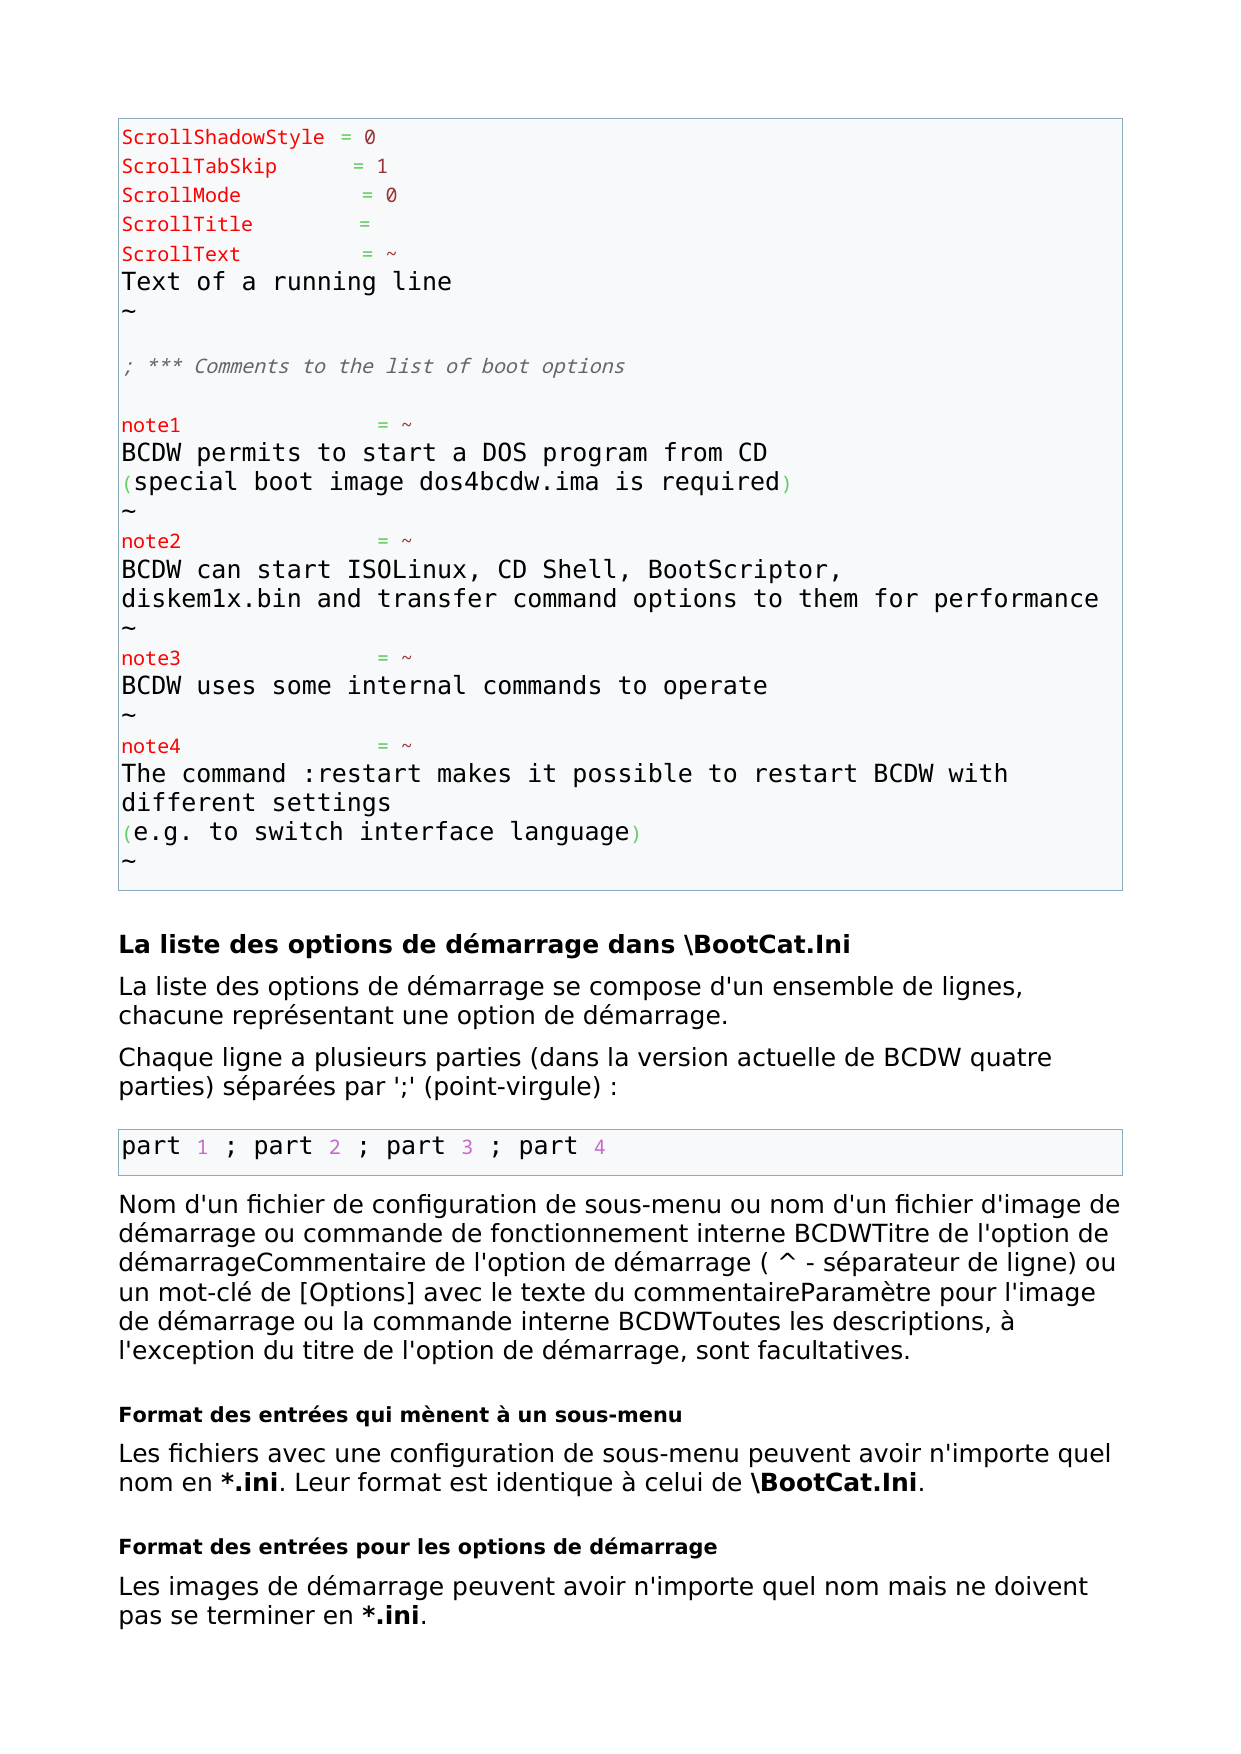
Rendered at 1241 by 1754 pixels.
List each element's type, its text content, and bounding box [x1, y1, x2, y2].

table_header ScrollShadowStyle = 0 ScrollTabSkip = 1 ScrollMode = 0 ScrollTitle = ScrollText = ~ Text of a running line ~ ; *** Comments to the list of boot options note1 = ~ BCDW permits to start a DOS program from CD (special boot image dos4bcdw.ima is required) ~ note2 = ~ BCDW can start ISOLinux, CD Shell, BootScriptor, diskem1x.bin and transfer command options to them for performance ~ note3 = ~ BCDW uses some internal commands to operate ~ note4 = ~ The command :restart makes it possible to restart BCDW with different settings (e.g. to switch interface language) ~ [119, 119, 1122, 890]
text Les fichiers avec une configuration de sous-menu peuvent avoir n'importe quel nom en *.ini. Leur format est identique à celui de \BootCat.Ini. [118, 1439, 1122, 1498]
text Chaque ligne a plusieurs parties (dans la version actuelle de BCDW quatre parties) séparées par ';' (point-virgule) : [118, 1043, 1122, 1101]
text Nom d'un fichier de configuration de sous-menu ou nom d'un fichier d'image de démarrage ou commande de fonctionnement interne BCDWTitre de l'option de démarrageCommentaire de l'option de démarrage ( ^ - séparateur de ligne) ou un mot-clé de [Options] avec le texte du commentaireParamètre pour l'image de démarrage ou la commande interne BCDWToutes les descriptions, à l'exception du titre de l'option de démarrage, sont facultatives. [118, 1190, 1122, 1365]
subtitle Format des entrées qui mènent à un sous-menu [118, 1403, 1122, 1427]
subtitle La liste des options de démarrage dans \BootCat.Ini [118, 930, 1122, 959]
table_header part 1 ; part 2 ; part 3 ; part 4 [119, 1130, 1122, 1175]
text Les images de démarrage peuvent avoir n'importe quel nom mais ne doivent pas se terminer en *.ini. [118, 1572, 1122, 1630]
subtitle Format des entrées pour les options de démarrage [118, 1535, 1122, 1559]
text La liste des options de démarrage se compose d'un ensemble de lignes, chacune représentant une option de démarrage. [118, 972, 1122, 1030]
